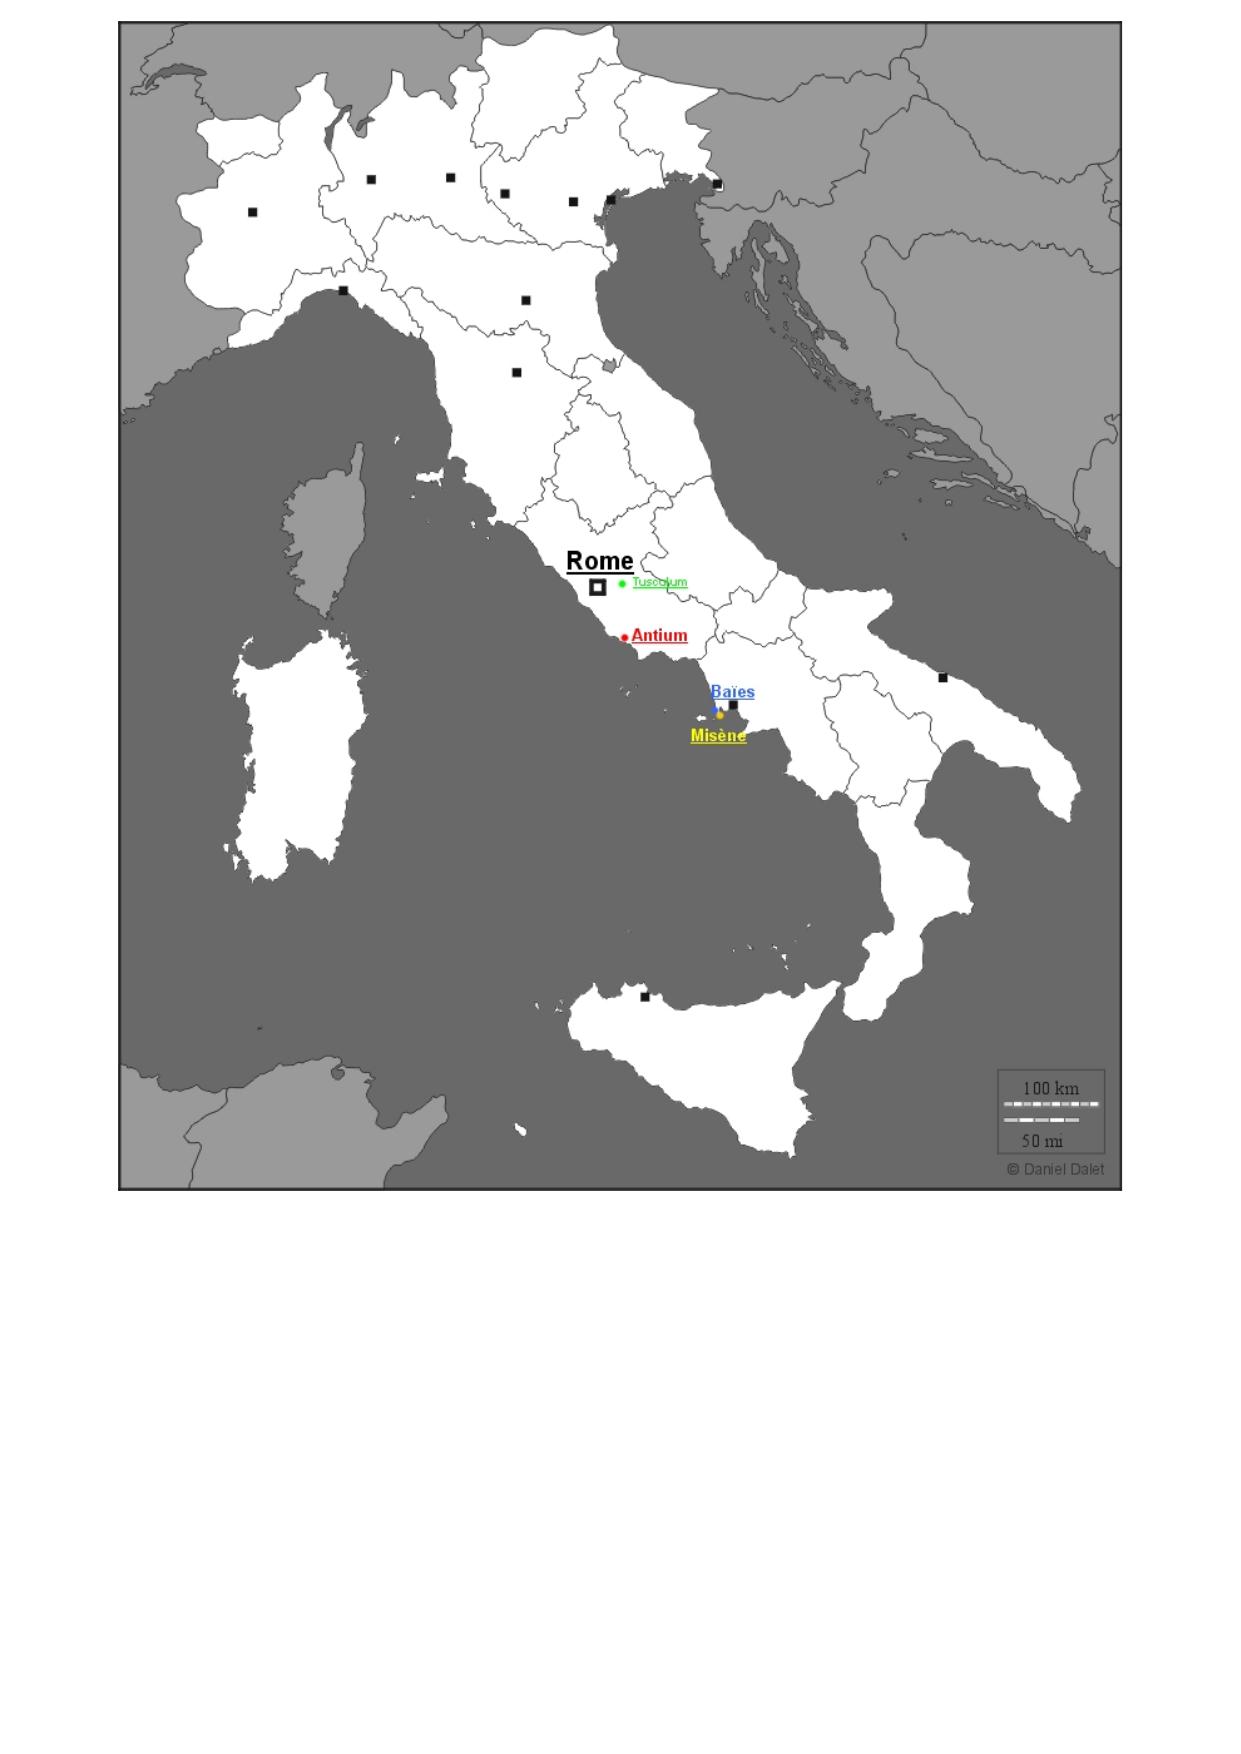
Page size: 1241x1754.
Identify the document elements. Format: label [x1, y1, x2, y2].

picture [118, 21, 1123, 1191]
